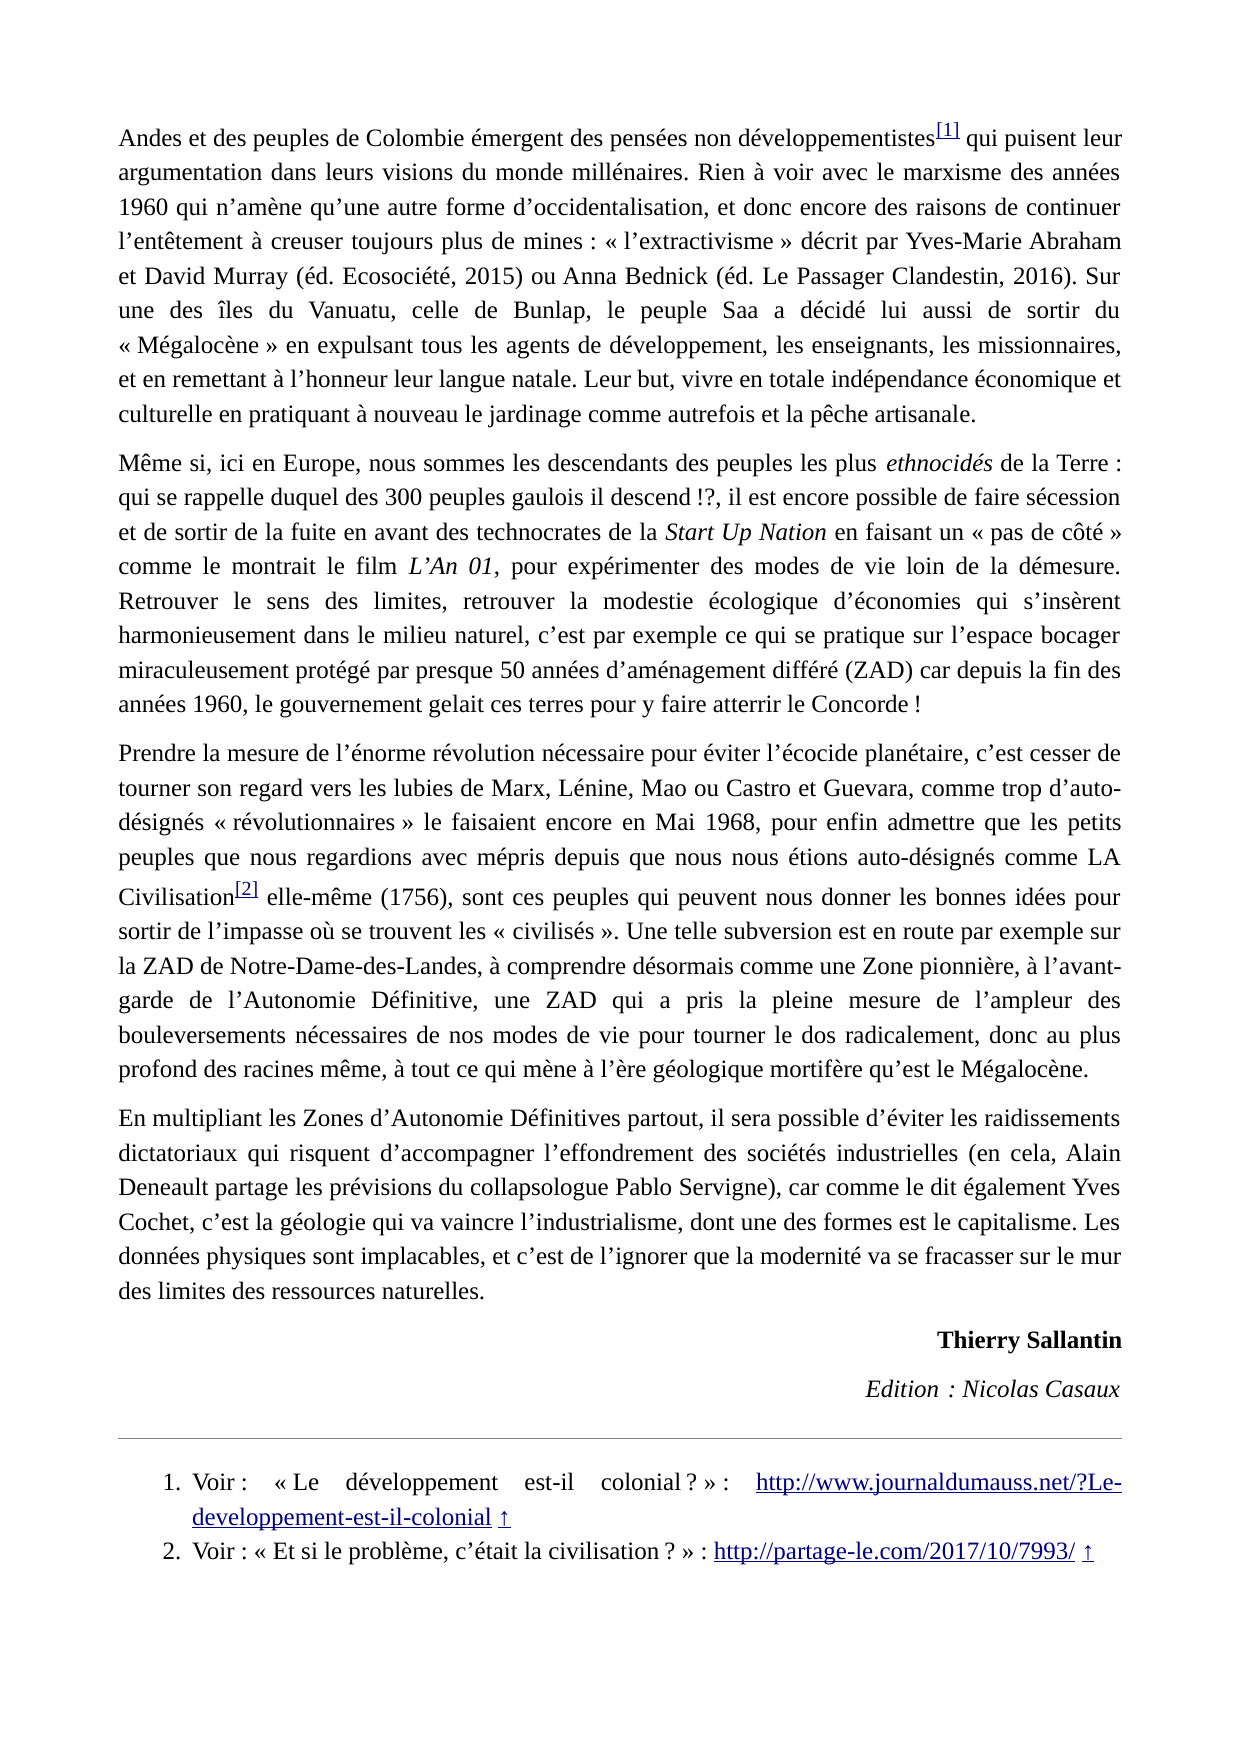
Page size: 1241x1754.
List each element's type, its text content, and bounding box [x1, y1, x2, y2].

text Andes et des peuples de Colombie émergent des pensées non développementistes[1] qui puisent leur argumentation dans leurs visions du monde millénaires. Rien à voir avec le marxisme des années 1960 qui n’amène qu’une autre forme d’occidentalisation, et donc encore des raisons de continuer l’entêtement à creuser toujours plus de mines : « l’extractivisme » décrit par Yves-Marie Abraham et David Murray (éd. Ecosociété, 2015) ou Anna Bednick (éd. Le Passager Clandestin, 2016). Sur une des îles du Vanuatu, celle de Bunlap, le peuple Saa a décidé lui aussi de sortir du « Mégalocène » en expulsant tous les agents de développement, les enseignants, les missionnaires, et en remettant à l’honneur leur langue natale. Leur but, vivre en totale indépendance économique et culturelle en pratiquant à nouveau le jardinage comme autrefois et la pêche artisanale. [118, 118, 1122, 427]
text Thierry Sallantin [118, 1325, 1122, 1353]
text Prendre la mesure de l’énorme révolution nécessaire pour éviter l’écocide planétaire, c’est cesser de tourner son regard vers les lubies de Marx, Lénine, Mao ou Castro et Guevara, comme trop d’auto-désignés « révolutionnaires » le faisaient encore en Mai 1968, pour enfin admettre que les petits peuples que nous regardions avec mépris depuis que nous nous étions auto-désignés comme LA Civilisation[2] elle-même (1756), sont ces peuples qui peuvent nous donner les bonnes idées pour sortir de l’impasse où se trouvent les « civilisés ». Une telle subversion est en route par exemple sur la ZAD de Notre-Dame-des-Landes, à comprendre désormais comme une Zone pionnière, à l’avant-garde de l’Autonomie Définitive, une ZAD qui a pris la pleine mesure de l’ampleur des bouleversements nécessaires de nos modes de vie pour tourner le dos radicalement, donc au plus profond des racines même, à tout ce qui mène à l’ère géologique mortifère qu’est le Mégalocène. [118, 738, 1122, 1083]
list Voir : « Et si le problème, c’était la civilisation ? » : http://partage-le.com/2017/10/7993/ ↑ [162, 1536, 1122, 1565]
text En multipliant les Zones d’Autonomie Définitives partout, il sera possible d’éviter les raidissements dictatoriaux qui risquent d’accompagner l’effondrement des sociétés industrielles (en cela, Alain Deneault partage les prévisions du collapsologue Pablo Servigne), car comme le dit également Yves Cochet, c’est la géologie qui va vaincre l’industrialisme, dont une des formes est le capitalisme. Les données physiques sont implacables, et c’est de l’ignorer que la modernité va se fracasser sur le mur des limites des ressources naturelles. [118, 1103, 1122, 1304]
text Edition : Nicolas Casaux [118, 1374, 1122, 1403]
list Voir : « Le développement est-il colonial ? » : http://www.journaldumauss.net/?Le-developpement-est-il-colonial ↑ [162, 1467, 1122, 1530]
text Même si, ici en Europe, nous sommes les descendants des peuples les plus ethnocidés de la Terre : qui se rappelle duquel des 300 peuples gaulois il descend !?, il est encore possible de faire sécession et de sortir de la fuite en avant des technocrates de la Start Up Nation en faisant un « pas de côté » comme le montrait le film L’An 01, pour expérimenter des modes de vie loin de la démesure. Retrouver le sens des limites, retrouver la modestie écologique d’économies qui s’insèrent harmonieusement dans le milieu naturel, c’est par exemple ce qui se pratique sur l’espace bocager miraculeusement protégé par presque 50 années d’aménagement différé (ZAD) car depuis la fin des années 1960, le gouvernement gelait ces terres pour y faire atterrir le Concorde ! [118, 448, 1122, 718]
